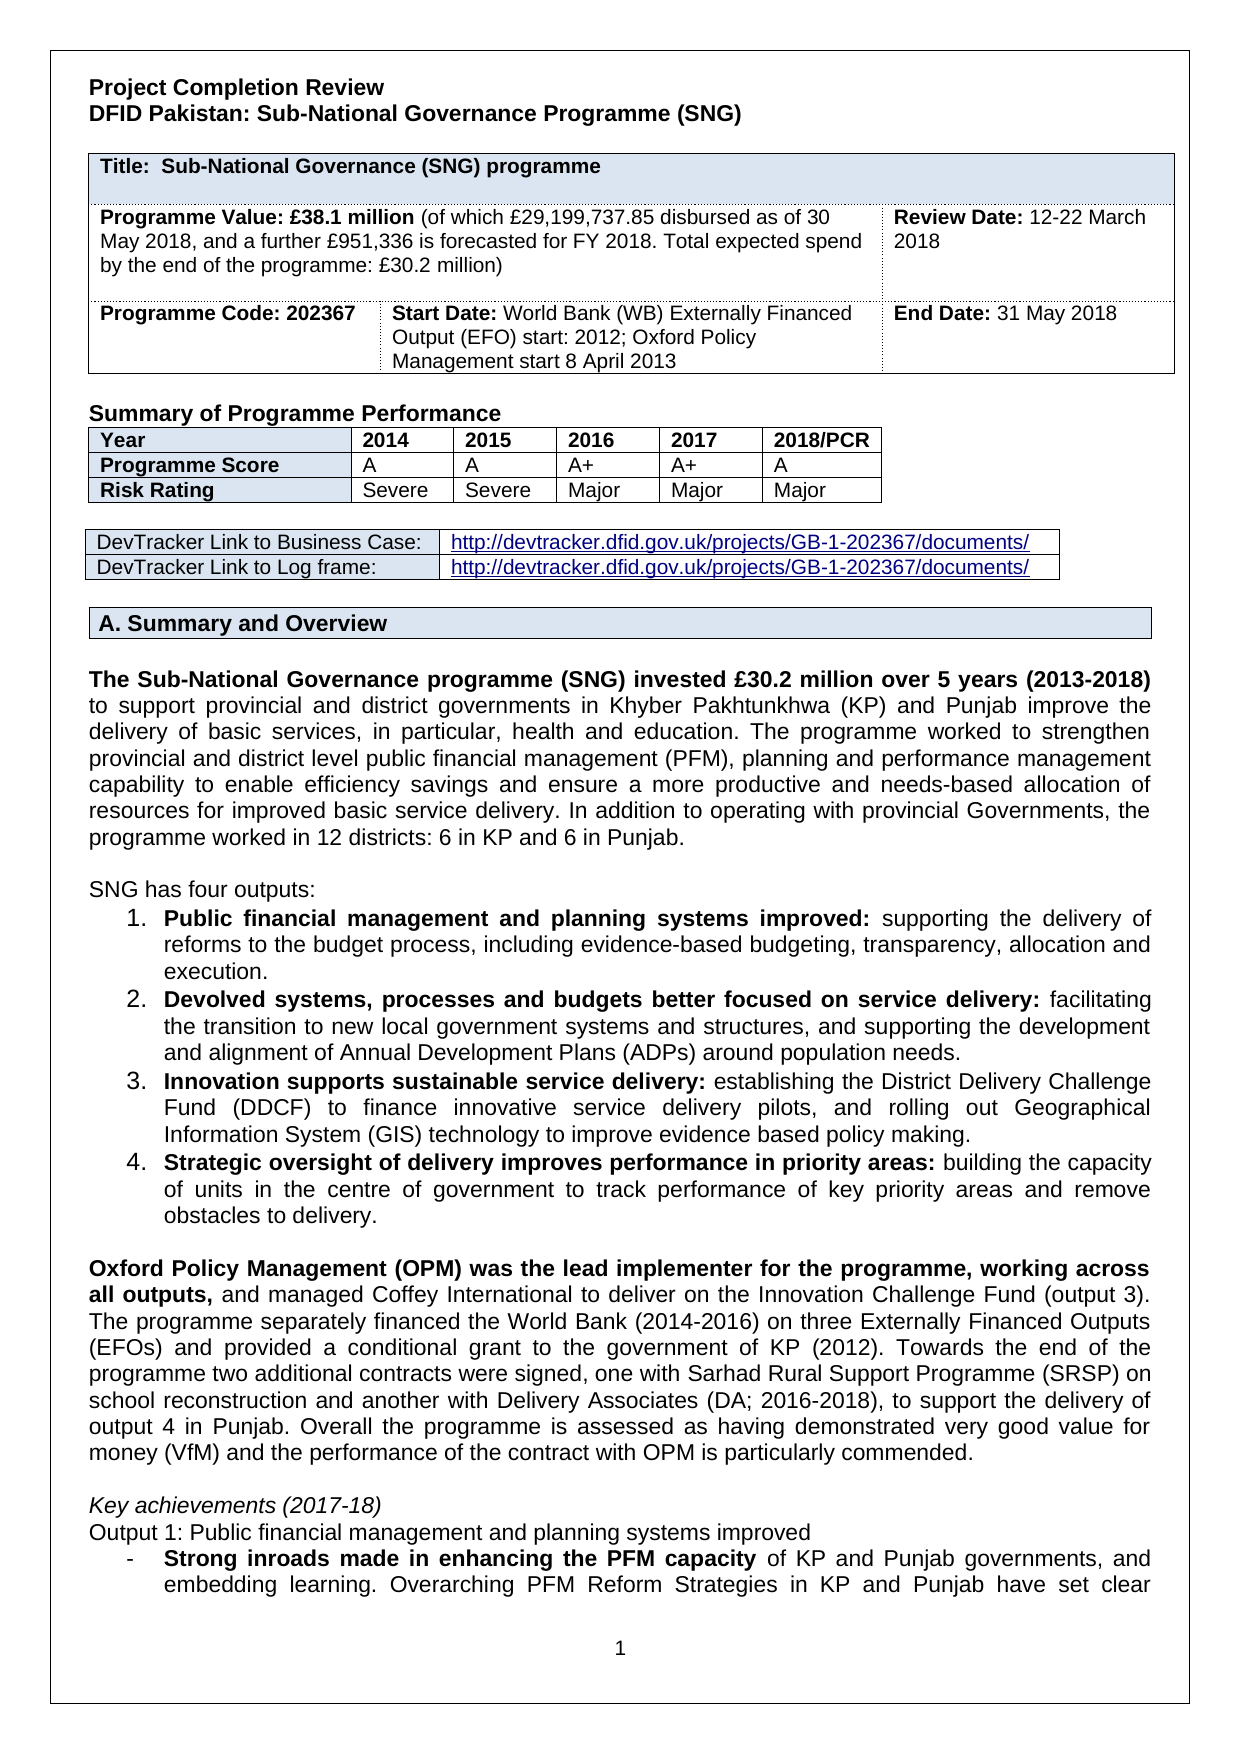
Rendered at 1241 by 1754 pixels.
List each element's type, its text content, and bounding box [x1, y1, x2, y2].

table_header http://devtracker.dfid.gov.uk/projects/GB-1-202367/documents/ [440, 530, 1059, 554]
table_header 2018/PCR [763, 428, 881, 452]
table_header 2016 [557, 428, 659, 452]
table_header Year [89, 428, 351, 452]
text Project Completion Review [89, 74, 1152, 100]
list Strong inroads made in enhancing the PFM capacity of KP and Punjab governments, and embedding learning. Overarching PFM Reform Strategies in KP and Punjab have set clear [126, 1545, 1152, 1597]
table_header 2014 [352, 428, 453, 452]
table_cell A [454, 453, 556, 477]
table_cell A+ [660, 453, 762, 477]
list Innovation supports sustainable service delivery: establishing the District Delivery Challenge Fund (DDCF) to finance innovative service delivery pilots, and rolling out Geographical Information System (GIS) technology to improve evidence based policy making. [126, 1066, 1152, 1147]
table_cell Programme Value: £38.1 million (of which £29,199,737.85 disbursed as of 30 May 2018, and a further £951,336 is forecasted for FY 2018. Total expected spend by the end of the programme: £30.2 million) [89, 204, 882, 301]
table_cell A [763, 453, 881, 477]
table_cell Review Date: 12-22 March 2018 [883, 204, 1174, 301]
table_header Title: Sub-National Governance (SNG) programme [89, 154, 1174, 204]
list Devolved systems, processes and budgets better focused on service delivery: facilitating the transition to new local government systems and structures, and supporting the development and alignment of Annual Development Plans (ADPs) around population needs. [126, 984, 1152, 1066]
table_header 2017 [660, 428, 762, 452]
table_cell Risk Rating [89, 478, 351, 502]
table_cell Major [763, 478, 881, 502]
table_header 2015 [454, 428, 556, 452]
table_cell Programme Code: 202367 [89, 301, 381, 373]
table_cell Major [660, 478, 762, 502]
list Public financial management and planning systems improved: supporting the delivery of reforms to the budget process, including evidence-based budgeting, transparency, allocation and execution. [126, 903, 1152, 984]
table_cell http://devtracker.dfid.gov.uk/projects/GB-1-202367/documents/ [440, 555, 1059, 579]
list Strategic oversight of delivery improves performance in priority areas: building the capacity of units in the centre of government to track performance of key priority areas and remove obstacles to delivery. [126, 1147, 1152, 1228]
table_cell Severe [352, 478, 453, 502]
text Output 1: Public financial management and planning systems improved [89, 1518, 1152, 1545]
table_cell End Date: 31 May 2018 [883, 301, 1174, 373]
table_cell A [352, 453, 453, 477]
text Oxford Policy Management (OPM) was the lead implementer for the programme, working across all outputs, and managed Coffey International to deliver on the Innovation Challenge Fund (output 3). The programme separately financed the World Bank (2014-2016) on three Externally Financed Outputs (EFOs) and provided a conditional grant to the government of KP (2012). Towards the end of the programme two additional contracts were signed, one with Sarhad Rural Support Programme (SRSP) on school reconstruction and another with Delivery Associates (DA; 2016-2018), to support the delivery of output 4 in Punjab. Overall the programme is assessed as having demonstrated very good value for money (VfM) and the performance of the contract with OPM is particularly commended. [89, 1255, 1152, 1466]
table_header DevTracker Link to Business Case: [86, 530, 439, 554]
text A. Summary and Overview [90, 608, 1151, 638]
text DFID Pakistan: Sub-National Governance Programme (SNG) [89, 100, 1152, 127]
table_cell Major [557, 478, 659, 502]
text Key achievements (2017-18) [89, 1492, 1152, 1518]
table_cell Programme Score [89, 453, 351, 477]
table_cell A+ [557, 453, 659, 477]
text Summary of Programme Performance [89, 400, 1152, 427]
text The Sub-National Governance programme (SNG) invested £30.2 million over 5 years (2013-2018) to support provincial and district governments in Khyber Pakhtunkhwa (KP) and Punjab improve the delivery of basic services, in particular, health and education. The programme worked to strengthen provincial and district level public financial management (PFM), planning and performance management capability to enable efficiency savings and ensure a more productive and needs-based allocation of resources for improved basic service delivery. In addition to operating with provincial Governments, the programme worked in 12 districts: 6 in KP and 6 in Punjab. [89, 666, 1152, 850]
table_cell Severe [454, 478, 556, 502]
table_cell DevTracker Link to Log frame: [86, 555, 439, 579]
table_cell Start Date: World Bank (WB) Externally Financed Output (EFO) start: 2012; Oxford Policy Management start 8 April 2013 [381, 301, 882, 373]
text SNG has four outputs: [89, 876, 1152, 903]
